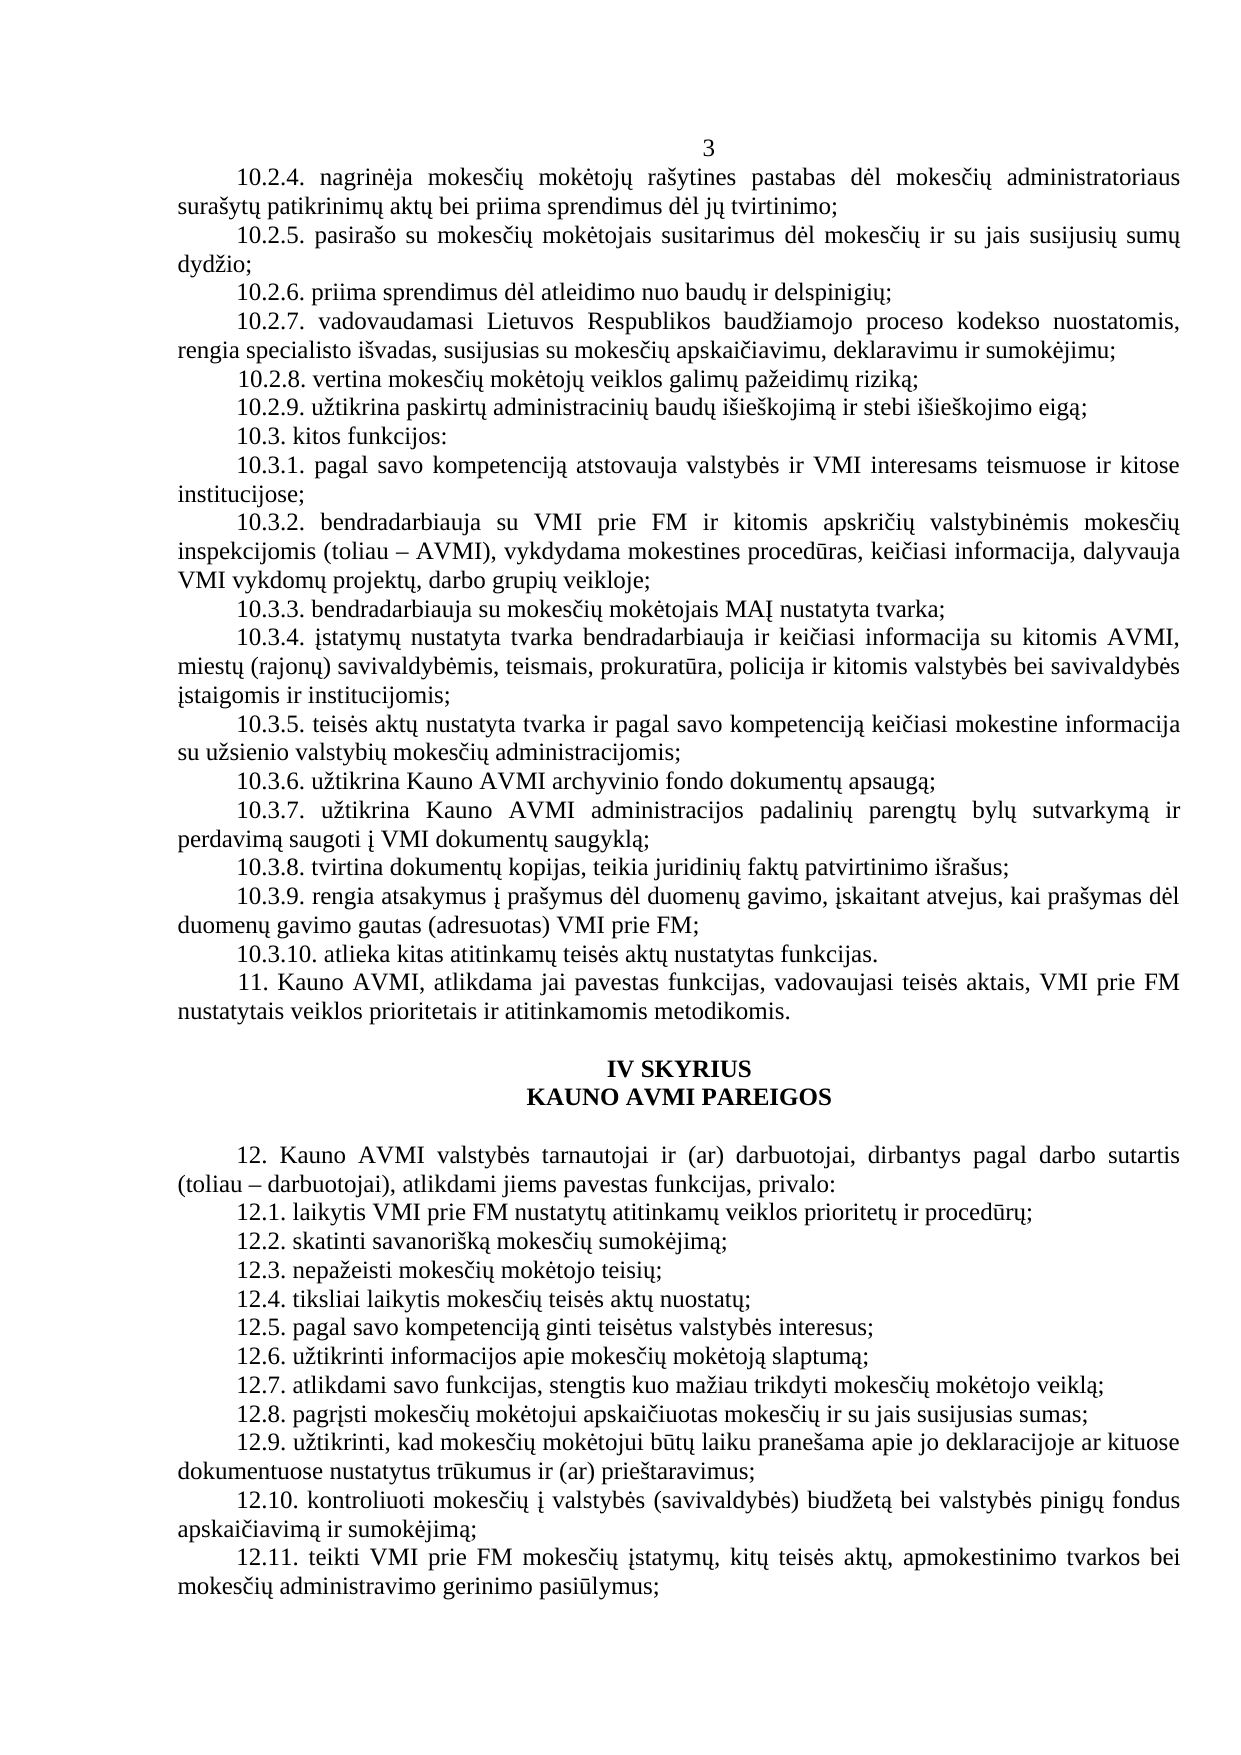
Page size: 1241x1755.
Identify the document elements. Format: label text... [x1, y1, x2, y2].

text 12. Kauno AVMI valstybės tarnautojai ir (ar) darbuotojai, dirbantys pagal darbo sutartis (toliau – darbuotojai), atlikdami jiems pavestas funkcijas, privalo: [177, 1140, 1181, 1197]
text 10.3.8. tvirtina dokumentų kopijas, teikia juridinių faktų patvirtinimo išrašus; [177, 852, 1181, 881]
text 12.3. nepažeisti mokesčių mokėtojo teisių; [177, 1255, 1181, 1284]
text 10.3.2. bendradarbiauja su VMI prie FM ir kitomis apskričių valstybinėmis mokesčių inspekcijomis (toliau – AVMI), vykdydama mokestines procedūras, keičiasi informacija, dalyvauja VMI vykdomų projektų, darbo grupių veikloje; [177, 507, 1181, 594]
text 10.3.6. užtikrina Kauno AVMI archyvinio fondo dokumentų apsaugą; [177, 766, 1181, 795]
text 10.3.4. įstatymų nustatyta tvarka bendradarbiauja ir keičiasi informacija su kitomis AVMI, miestų (rajonų) savivaldybėmis, teismais, prokuratūra, policija ir kitomis valstybės bei savivaldybės įstaigomis ir institucijomis; [177, 622, 1181, 709]
text IV skyrius [177, 1054, 1181, 1082]
text 10.3. kitos funkcijos: [177, 421, 1181, 450]
text 10.3.7. užtikrina Kauno AVMI administracijos padalinių parengtų bylų sutvarkymą ir perdavimą saugoti į VMI dokumentų saugyklą; [177, 795, 1181, 852]
text 10.2.9. užtikrina paskirtų administracinių baudų išieškojimą ir stebi išieškojimo eigą; [177, 392, 1181, 421]
text 10.3.9. rengia atsakymus į prašymus dėl duomenų gavimo, įskaitant atvejus, kai prašymas dėl duomenų gavimo gautas (adresuotas) VMI prie FM; [177, 881, 1181, 939]
text 12.6. užtikrinti informacijos apie mokesčių mokėtoją slaptumą; [177, 1341, 1181, 1370]
text 12.9. užtikrinti, kad mokesčių mokėtojui būtų laiku pranešama apie jo deklaracijoje ar kituose dokumentuose nustatytus trūkumus ir (ar) prieštaravimus; [177, 1427, 1181, 1485]
text 10.3.1. pagal savo kompetenciją atstovauja valstybės ir VMI interesams teismuose ir kitose institucijose; [177, 450, 1181, 507]
text 10.2.7. vadovaudamasi Lietuvos Respublikos baudžiamojo proceso kodekso nuostatomis, rengia specialisto išvadas, susijusias su mokesčių apskaičiavimu, deklaravimu ir sumokėjimu; [177, 306, 1181, 364]
text 12.4. tiksliai laikytis mokesčių teisės aktų nuostatų; [177, 1284, 1181, 1312]
text 11. Kauno AVMI, atlikdama jai pavestas funkcijas, vadovaujasi teisės aktais, VMI prie FM nustatytais veiklos prioritetais ir atitinkamomis metodikomis. [177, 967, 1181, 1025]
text 12.8. pagrįsti mokesčių mokėtojui apskaičiuotas mokesčių ir su jais susijusias sumas; [177, 1399, 1181, 1427]
text 12.11. teikti VMI prie FM mokesčių įstatymų, kitų teisės aktų, apmokestinimo tvarkos bei mokesčių administravimo gerinimo pasiūlymus; [177, 1542, 1181, 1600]
text 12.5. pagal savo kompetenciją ginti teisėtus valstybės interesus; [177, 1312, 1181, 1341]
text 12.10. kontroliuoti mokesčių į valstybės (savivaldybės) biudžetą bei valstybės pinigų fondus apskaičiavimą ir sumokėjimą; [177, 1485, 1181, 1542]
text 10.2.5. pasirašo su mokesčių mokėtojais susitarimus dėl mokesčių ir su jais susijusių sumų dydžio; [177, 220, 1181, 277]
text 10.2.8. vertina mokesčių mokėtojų veiklos galimų pažeidimų riziką; [177, 364, 1181, 392]
text 10.3.5. teisės aktų nustatyta tvarka ir pagal savo kompetenciją keičiasi mokestine informacija su užsienio valstybių mokesčių administracijomis; [177, 709, 1181, 766]
text 10.2.6. priima sprendimus dėl atleidimo nuo baudų ir delspinigių; [177, 277, 1181, 306]
text 10.2.4. nagrinėja mokesčių mokėtojų rašytines pastabas dėl mokesčių administratoriaus surašytų patikrinimų aktų bei priima sprendimus dėl jų tvirtinimo; [177, 162, 1181, 220]
text 10.3.3. bendradarbiauja su mokesčių mokėtojais MAĮ nustatyta tvarka; [177, 594, 1181, 622]
text 10.3.10. atlieka kitas atitinkamų teisės aktų nustatytas funkcijas. [177, 939, 1181, 967]
text 12.7. atlikdami savo funkcijas, stengtis kuo mažiau trikdyti mokesčių mokėtojo veiklą; [177, 1370, 1181, 1399]
text 12.1. laikytis VMI prie FM nustatytų atitinkamų veiklos prioritetų ir procedūrų; [177, 1197, 1181, 1226]
text 12.2. skatinti savanorišką mokesčių sumokėjimą; [177, 1226, 1181, 1255]
text Kauno AVMI pareigos [177, 1082, 1181, 1111]
